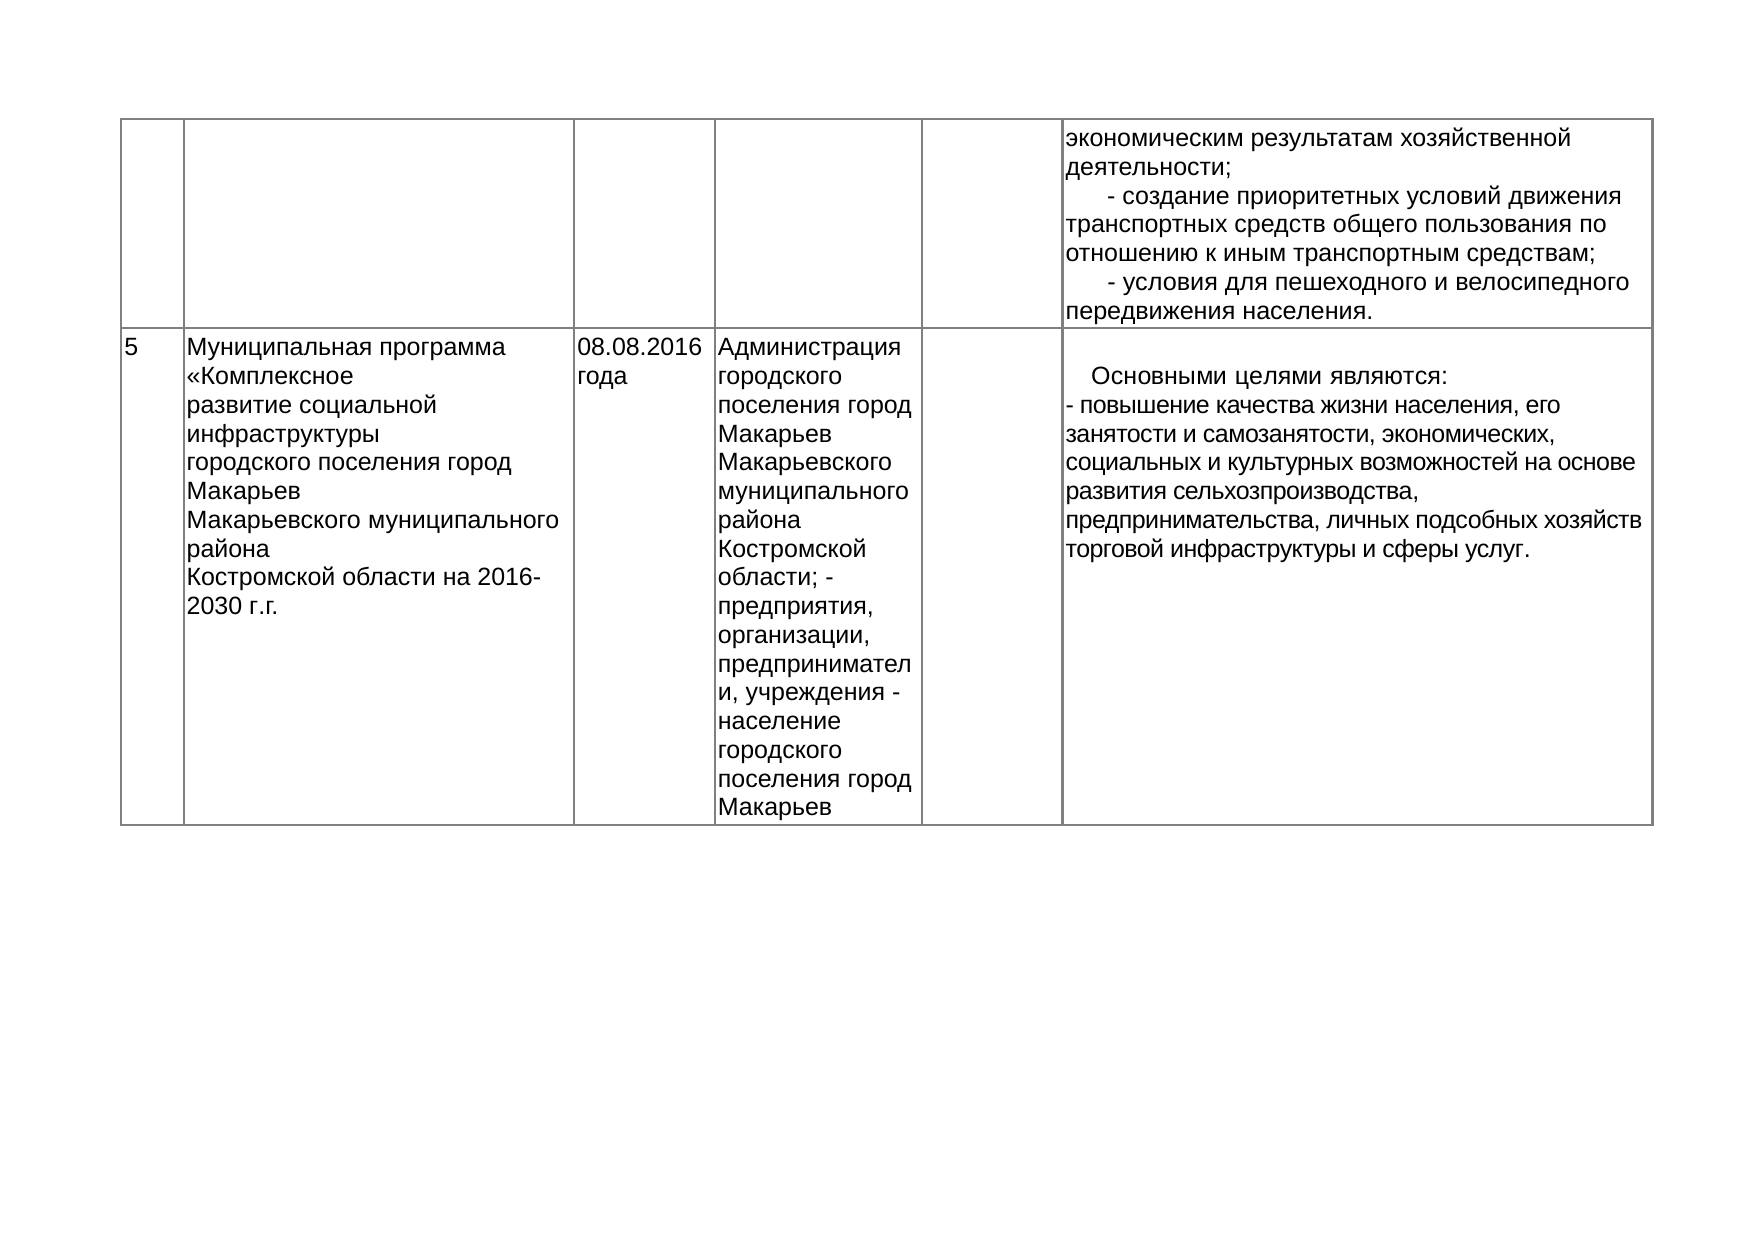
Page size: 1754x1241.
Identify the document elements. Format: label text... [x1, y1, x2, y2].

table_cell экономическим результатам хозяйственной деятельности; - создание приоритетных условий движения транспортных средств общего пользования по отношению к иным транспортным средствам; - условия для пешеходного и велосипедного передвижения населения. [1064, 120, 1651, 327]
table_cell [923, 329, 1061, 824]
table_cell Администрация городского поселения город Макарьев Макарьевского муниципального района Костромской области; - предприятия, организации, предприниматели, учреждения - население городского поселения город Макарьев [716, 329, 921, 824]
table_cell [716, 120, 921, 327]
table_cell 5 [122, 329, 183, 824]
table_cell [122, 120, 183, 327]
table_cell 08.08.2016 года [575, 329, 714, 824]
table_cell Основными целями являются: - повышение качества жизни населения, его занятости и самозанятости, экономических, социальных и культурных возможностей на основе развития сельхозпроизводства, предпринимательства, личных подсобных хозяйств торговой инфраструктуры и сферы услуг. [1064, 329, 1651, 824]
table_cell [185, 120, 573, 327]
table_cell [575, 120, 714, 327]
table_cell [923, 120, 1061, 327]
table_cell Муниципальная программа «Комплексное развитие социальной инфраструктуры городского поселения город Макарьев Макарьевского муниципального района Костромской области на 2016-2030 г.г. [185, 329, 573, 824]
